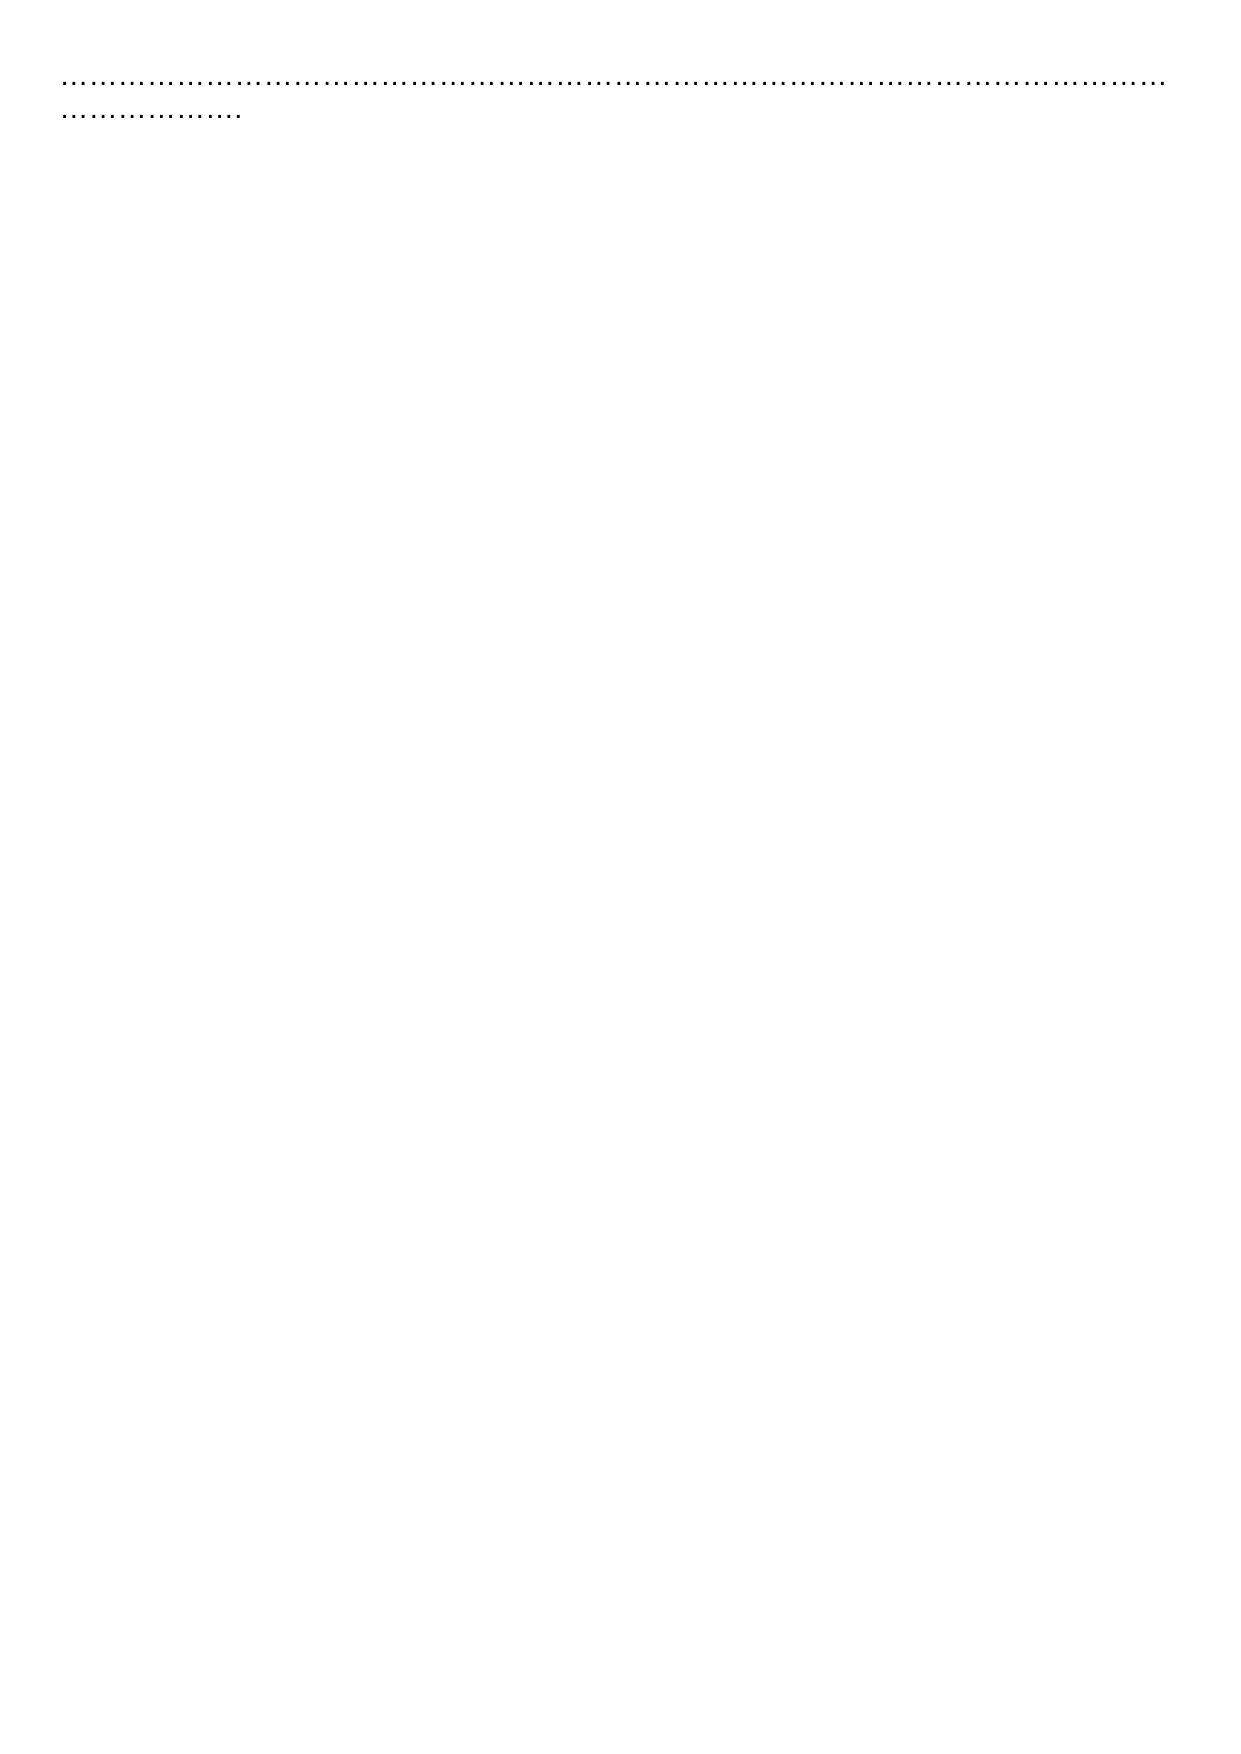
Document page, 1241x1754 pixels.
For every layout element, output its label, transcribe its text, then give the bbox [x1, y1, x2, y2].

text ……………………………………………………………………………………………………………………. [59, 59, 1181, 124]
